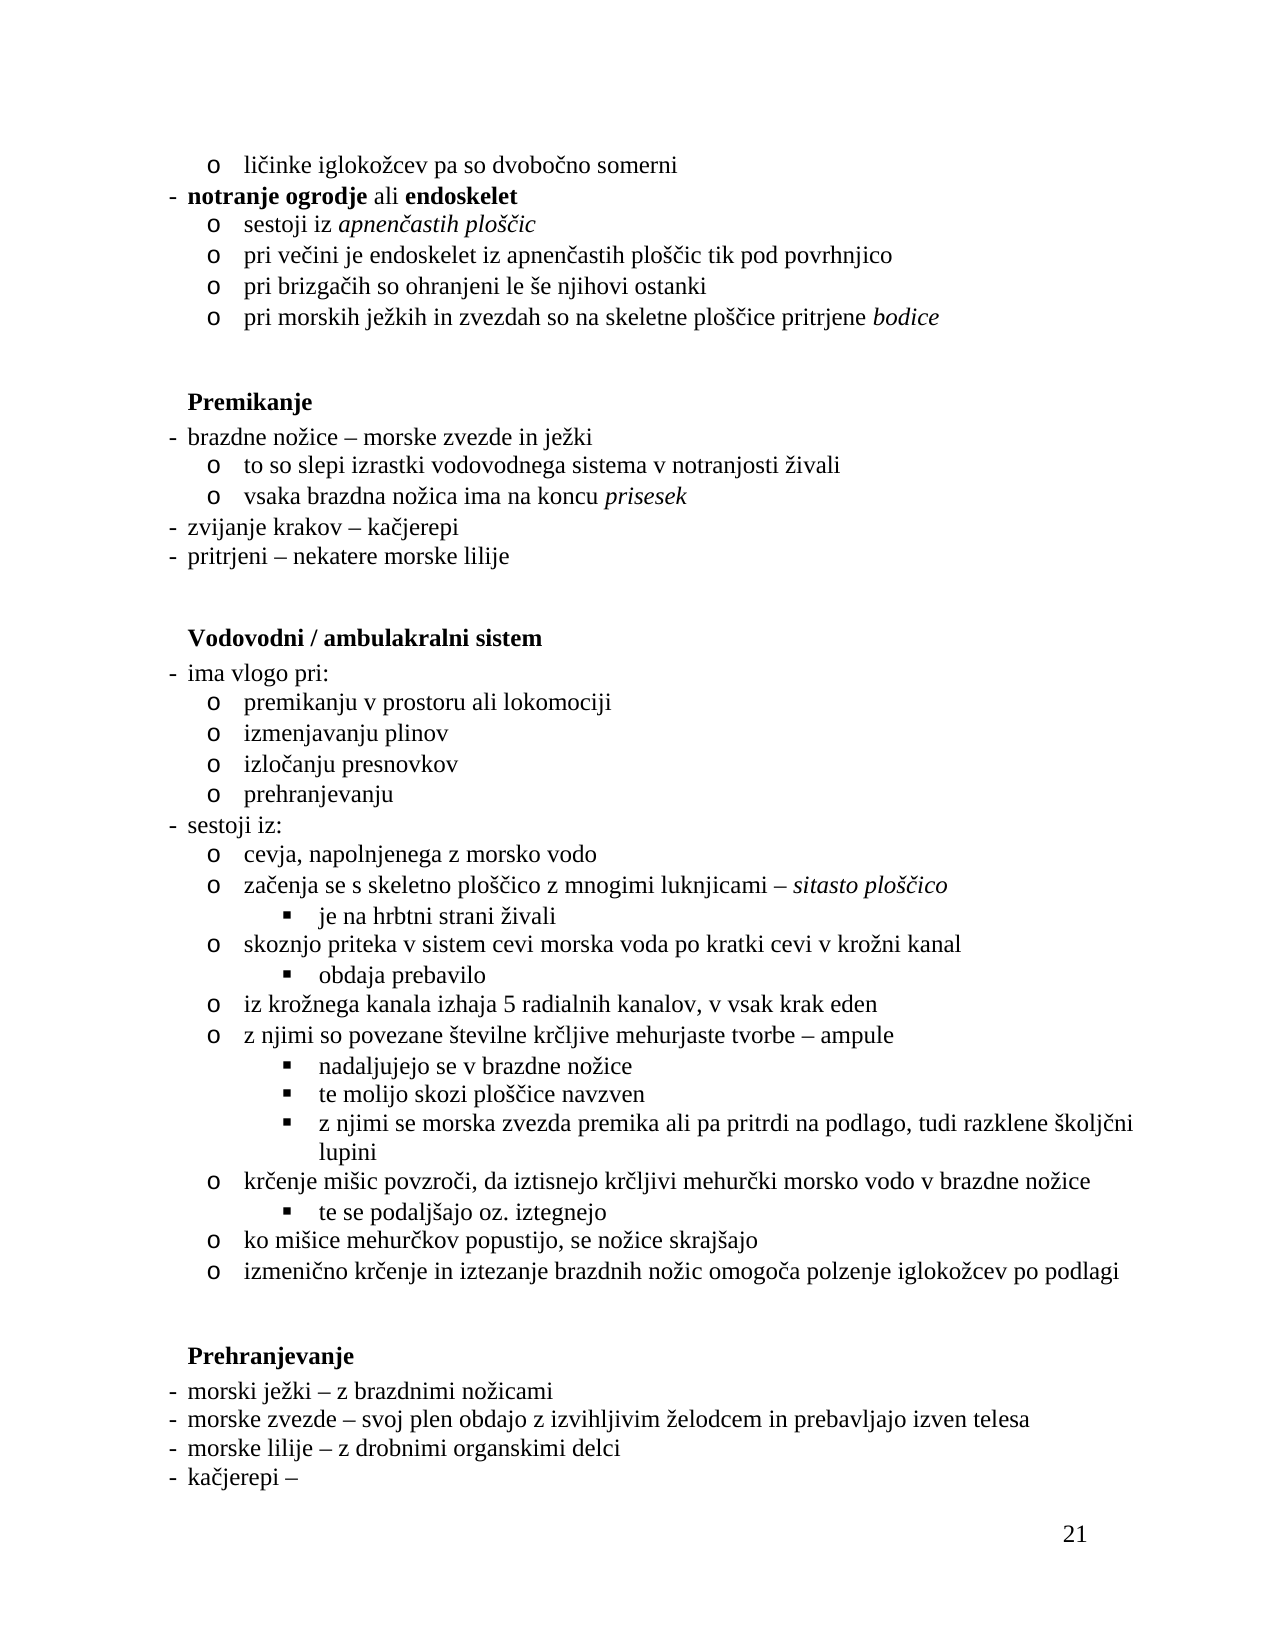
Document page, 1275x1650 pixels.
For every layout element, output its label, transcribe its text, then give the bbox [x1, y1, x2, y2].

list ličinke iglokožcev pa so dvobočno somerni [206, 150, 1136, 181]
list sestoji iz: [169, 810, 1136, 839]
list vsaka brazdna nožica ima na koncu prisesek [206, 481, 1136, 512]
list to so slepi izrastki vodovodnega sistema v notranjosti živali [206, 450, 1136, 481]
list morske zvezde – svoj plen obdajo z izvihljivim želodcem in prebavljajo izven telesa [169, 1404, 1136, 1433]
list pritrjeni – nekatere morske lilije [169, 541, 1136, 569]
list z njimi so povezane številne krčljive mehurjaste tvorbe – ampule [206, 1020, 1136, 1051]
subtitle Prehranjevanje [187, 1341, 1087, 1369]
list začenja se s skeletno ploščico z mnogimi luknjicami – sitasto ploščico [206, 870, 1136, 901]
list te molijo skozi ploščice navzven [281, 1079, 1136, 1108]
list cevja, napolnjenega z morsko vodo [206, 839, 1136, 870]
list brazdne nožice – morske zvezde in ježki [169, 422, 1136, 450]
list izločanju presnovkov [206, 749, 1136, 779]
list skoznjo priteka v sistem cevi morska voda po kratki cevi v krožni kanal [206, 929, 1136, 960]
list nadaljujejo se v brazdne nožice [281, 1051, 1136, 1079]
subtitle Vodovodni / ambulakralni sistem [187, 623, 1087, 652]
list pri brizgačih so ohranjeni le še njihovi ostanki [206, 271, 1136, 302]
list kačjerepi – [169, 1462, 1136, 1491]
list pri morskih ježkih in zvezdah so na skeletne ploščice pritrjene bodice [206, 302, 1136, 333]
list obdaja prebavilo [281, 960, 1136, 989]
list premikanju v prostoru ali lokomociji [206, 687, 1136, 718]
list izmenično krčenje in iztezanje brazdnih nožic omogoča polzenje iglokožcev po podlagi [206, 1256, 1136, 1287]
list krčenje mišic povzroči, da iztisnejo krčljivi mehurčki morsko vodo v brazdne nožice [206, 1166, 1136, 1197]
list sestoji iz apnenčastih ploščic [206, 209, 1136, 240]
list te se podaljšajo oz. iztegnejo [281, 1197, 1136, 1225]
list pri večini je endoskelet iz apnenčastih ploščic tik pod povrhnjico [206, 240, 1136, 271]
list ima vlogo pri: [169, 658, 1136, 687]
list izmenjavanju plinov [206, 718, 1136, 749]
list morske lilije – z drobnimi organskimi delci [169, 1433, 1136, 1462]
list iz krožnega kanala izhaja 5 radialnih kanalov, v vsak krak eden [206, 989, 1136, 1020]
list z njimi se morska zvezda premika ali pa pritrdi na podlago, tudi razklene školjčni lupini [281, 1108, 1136, 1166]
subtitle Premikanje [187, 387, 1087, 415]
list prehranjevanju [206, 779, 1136, 810]
list notranje ogrodje ali endoskelet [169, 181, 1136, 209]
list zvijanje krakov – kačjerepi [169, 512, 1136, 541]
list je na hrbtni strani živali [281, 901, 1136, 929]
list ko mišice mehurčkov popustijo, se nožice skrajšajo [206, 1225, 1136, 1256]
list morski ježki – z brazdnimi nožicami [169, 1376, 1136, 1404]
